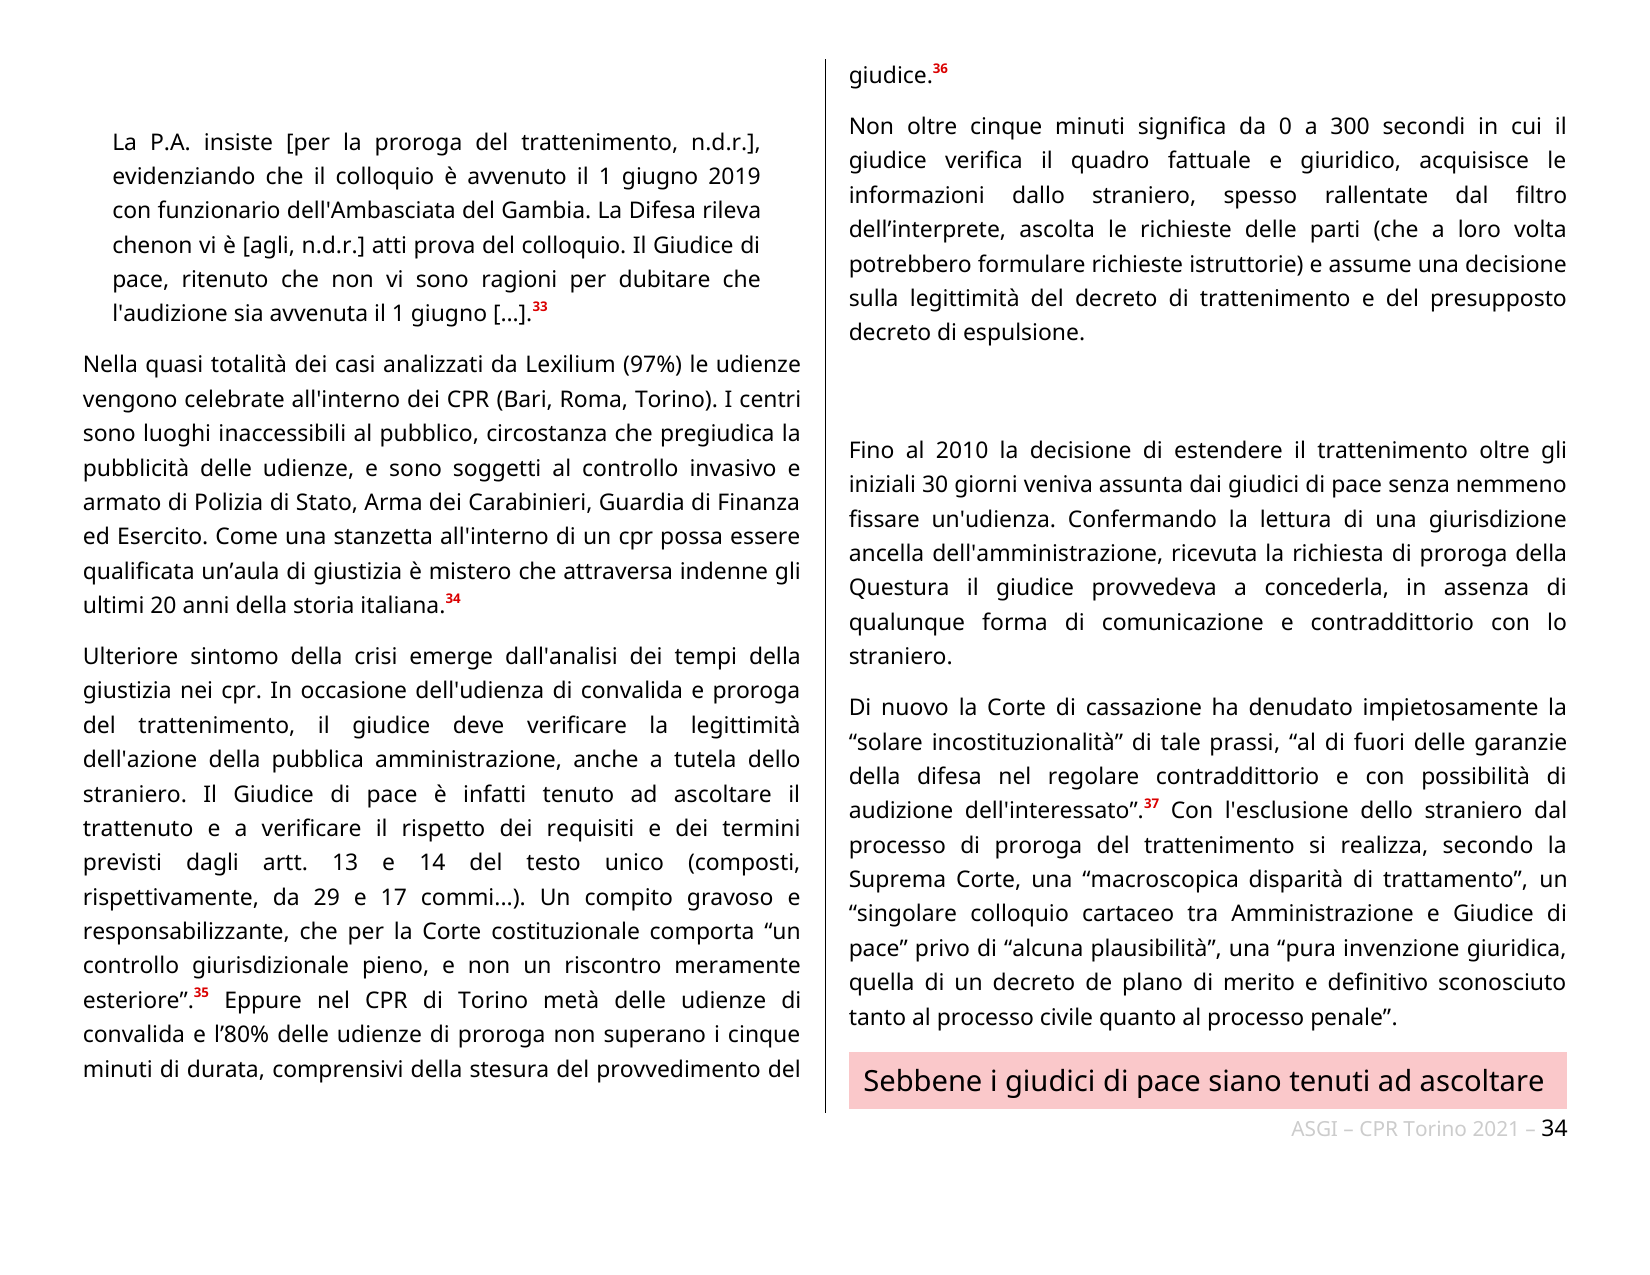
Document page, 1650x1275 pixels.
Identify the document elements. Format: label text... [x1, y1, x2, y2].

text Ulteriore sintomo della crisi emerge dall'analisi dei tempi della giustizia nei cpr. In occasione dell'udienza di convalida e proroga del trattenimento, il giudice deve verificare la legittimità dell'azione della pubblica amministrazione, anche a tutela dello straniero. Il Giudice di pace è infatti tenuto ad ascoltare il trattenuto e a verificare il rispetto dei requisiti e dei termini previsti dagli artt. 13 e 14 del testo unico (composti, rispettivamente, da 29 e 17 commi...). Un compito gravoso e responsabilizzante, che per la Corte costituzionale comporta “un controllo giurisdizionale pieno, e non un riscontro meramente esteriore”.35 Eppure nel CPR di Torino metà delle udienze di convalida e l’80% delle udienze di proroga non superano i cinque minuti di durata, comprensivi della stesura del provvedimento del [83, 640, 801, 1084]
text Nella quasi totalità dei casi analizzati da Lexilium (97%) le udienze vengono celebrate all'interno dei CPR (Bari, Roma, Torino). I centri sono luoghi inaccessibili al pubblico, circostanza che pregiudica la pubblicità delle udienze, e sono soggetti al controllo invasivo e armato di Polizia di Stato, Arma dei Carabinieri, Guardia di Finanza ed Esercito. Come una stanzetta all'interno di un cpr possa essere qualificata un’aula di giustizia è mistero che attraversa indenne gli ultimi 20 anni della storia italiana.34 [83, 348, 801, 620]
text Non oltre cinque minuti significa da 0 a 300 secondi in cui il giudice verifica il quadro fattuale e giuridico, acquisisce le informazioni dallo straniero, spesso rallentate dal filtro dell’interprete, ascolta le richieste delle parti (che a loro volta potrebbero formulare richieste istruttorie) e assume una decisione sulla legittimità del decreto di trattenimento e del presupposto decreto di espulsione. [848, 110, 1567, 347]
text Di nuovo la Corte di cassazione ha denudato impietosamente la “solare incostituzionalità” di tale prassi, “al di fuori delle garanzie della difesa nel regolare contraddittorio e con possibilità di audizione dell'interessato”.37 Con l'esclusione dello straniero dal processo di proroga del trattenimento si realizza, secondo la Suprema Corte, una “macroscopica disparità di trattamento”, un “singolare colloquio cartaceo tra Amministrazione e Giudice di pace” privo di “alcuna plausibilità”, una “pura invenzione giuridica, quella di un decreto de plano di merito e definitivo sconosciuto tanto al processo civile quanto al processo penale”. [848, 691, 1567, 1032]
text giudice.36 [848, 59, 1567, 90]
table_header Sebbene i giudici di pace siano tenuti ad ascoltare [849, 1052, 1567, 1109]
text La P.A. insiste [per la proroga del trattenimento, n.d.r.], evidenziando che il colloquio è avvenuto il 1 giugno 2019 con funzionario dell'Ambasciata del Gambia. La Difesa rileva chenon vi è [agli, n.d.r.] atti prova del colloquio. Il Giudice di pace, ritenuto che non vi sono ragioni per dubitare che l'audizione sia avvenuta il 1 giugno […].33 [112, 126, 762, 329]
text Fino al 2010 la decisione di estendere il trattenimento oltre gli iniziali 30 giorni veniva assunta dai giudici di pace senza nemmeno fissare un'udienza. Confermando la lettura di una giurisdizione ancella dell'amministrazione, ricevuta la richiesta di proroga della Questura il giudice provvedeva a concederla, in assenza di qualunque forma di comunicazione e contraddittorio con lo straniero. [848, 434, 1567, 671]
